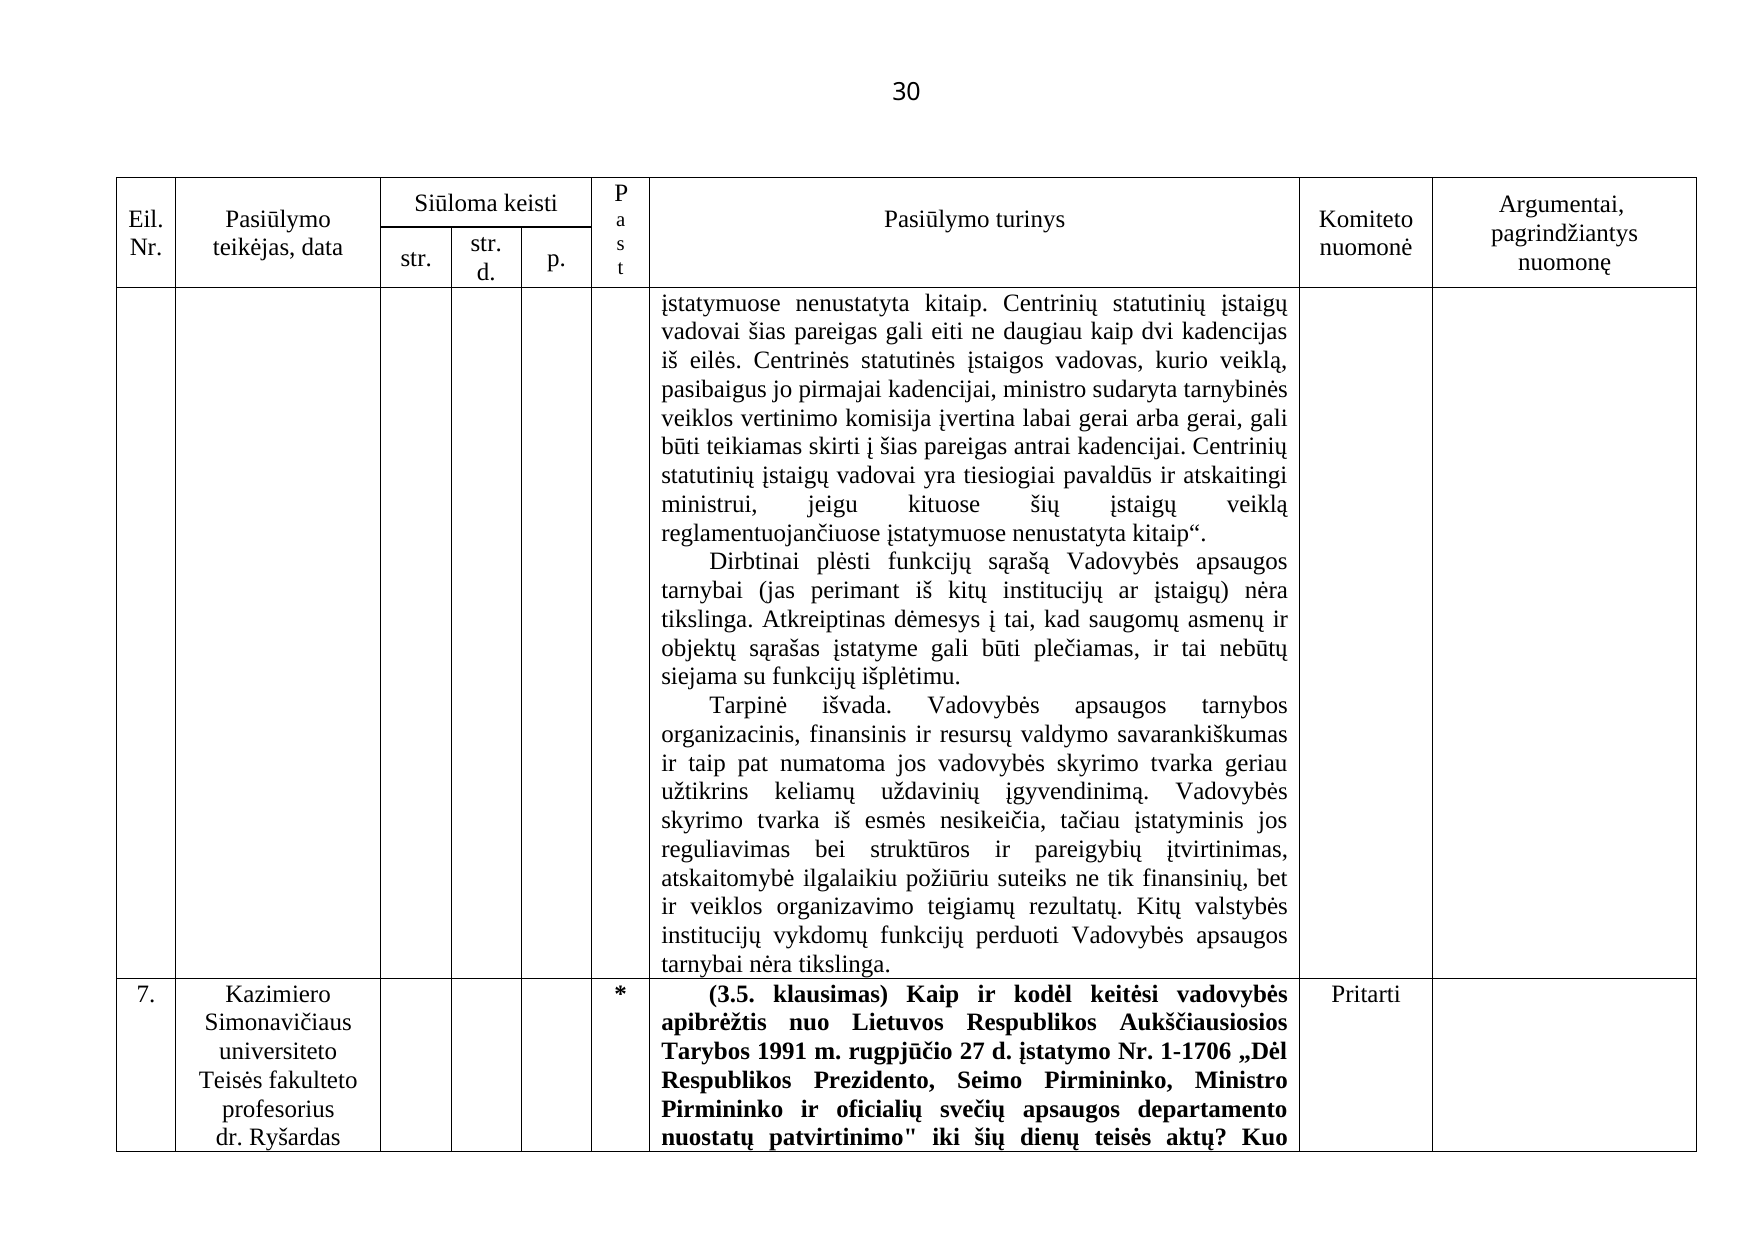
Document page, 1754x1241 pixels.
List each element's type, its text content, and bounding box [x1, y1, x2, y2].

table_cell [452, 288, 521, 978]
table_cell [592, 288, 649, 978]
table_cell [381, 288, 451, 978]
table_header Argumentai, pagrindžiantys nuomonę [1433, 178, 1696, 287]
table_header Pastabos [592, 178, 649, 287]
table_cell [1300, 288, 1432, 978]
table_header Pasiūlymo turinys [650, 178, 1299, 287]
table_header Eil. Nr. [117, 178, 175, 287]
table_cell [522, 288, 591, 978]
table_cell Pritarti [1300, 979, 1432, 1151]
table_cell p. [522, 228, 591, 287]
table_cell įstatymuose nenustatyta kitaip. Centrinių statutinių įstaigų vadovai šias pareigas gali eiti ne daugiau kaip dvi kadencijas iš eilės. Centrinės statutinės įstaigos vadovas, kurio veiklą, pasibaigus jo pirmajai kadencijai, ministro sudaryta tarnybinės veiklos vertinimo komisija įvertina labai gerai arba gerai, gali būti teikiamas skirti į šias pareigas antrai kadencijai. Centrinių statutinių įstaigų vadovai yra tiesiogiai pavaldūs ir atskaitingi ministrui, jeigu kituose šių įstaigų veiklą reglamentuojančiuose įstatymuose nenustatyta kitaip“. Dirbtinai plėsti funkcijų sąrašą Vadovybės apsaugos tarnybai (jas perimant iš kitų institucijų ar įstaigų) nėra tikslinga. Atkreiptinas dėmesys į tai, kad saugomų asmenų ir objektų sąrašas įstatyme gali būti plečiamas, ir tai nebūtų siejama su funkcijų išplėtimu. Tarpinė išvada. Vadovybės apsaugos tarnybos organizacinis, finansinis ir resursų valdymo savarankiškumas ir taip pat numatoma jos vadovybės skyrimo tvarka geriau užtikrins keliamų uždavinių įgyvendinimą. Vadovybės skyrimo tvarka iš esmės nesikeičia, tačiau įstatyminis jos reguliavimas bei struktūros ir pareigybių įtvirtinimas, atskaitomybė ilgalaikiu požiūriu suteiks ne tik finansinių, bet ir veiklos organizavimo teigiamų rezultatų. Kitų valstybės institucijų vykdomų funkcijų perduoti Vadovybės apsaugos tarnybai nėra tikslinga. [650, 288, 1299, 978]
table_cell 7. [117, 979, 175, 1151]
table_header Siūloma keisti [381, 178, 591, 226]
table_header Komiteto nuomonė [1300, 178, 1432, 287]
table_cell [1433, 288, 1696, 978]
table_cell [117, 288, 175, 978]
table_cell (3.5. klausimas) Kaip ir kodėl keitėsi vadovybės apibrėžtis nuo Lietuvos Respublikos Aukščiausiosios Tarybos 1991 m. rugpjūčio 27 d. įstatymo Nr. 1-1706 „Dėl Respublikos Prezidento, Seimo Pirmininko, Ministro Pirmininko ir oficialių svečių apsaugos departamento nuostatų patvirtinimo" iki šių dienų teisės aktų? Kuo [650, 979, 1299, 1151]
table_cell [1433, 979, 1696, 1151]
table_header Pasiūlymo teikėjas, data [176, 178, 380, 287]
table_cell str. d. [452, 228, 521, 287]
table_cell * [592, 979, 649, 1151]
table_cell str. [381, 228, 451, 287]
table_cell Kazimiero Simonavičiaus universiteto Teisės fakulteto profesorius dr. Ryšardas [176, 979, 380, 1151]
table_cell [452, 979, 521, 1151]
table_cell [381, 979, 451, 1151]
table_cell [522, 979, 591, 1151]
table_cell [176, 288, 380, 978]
